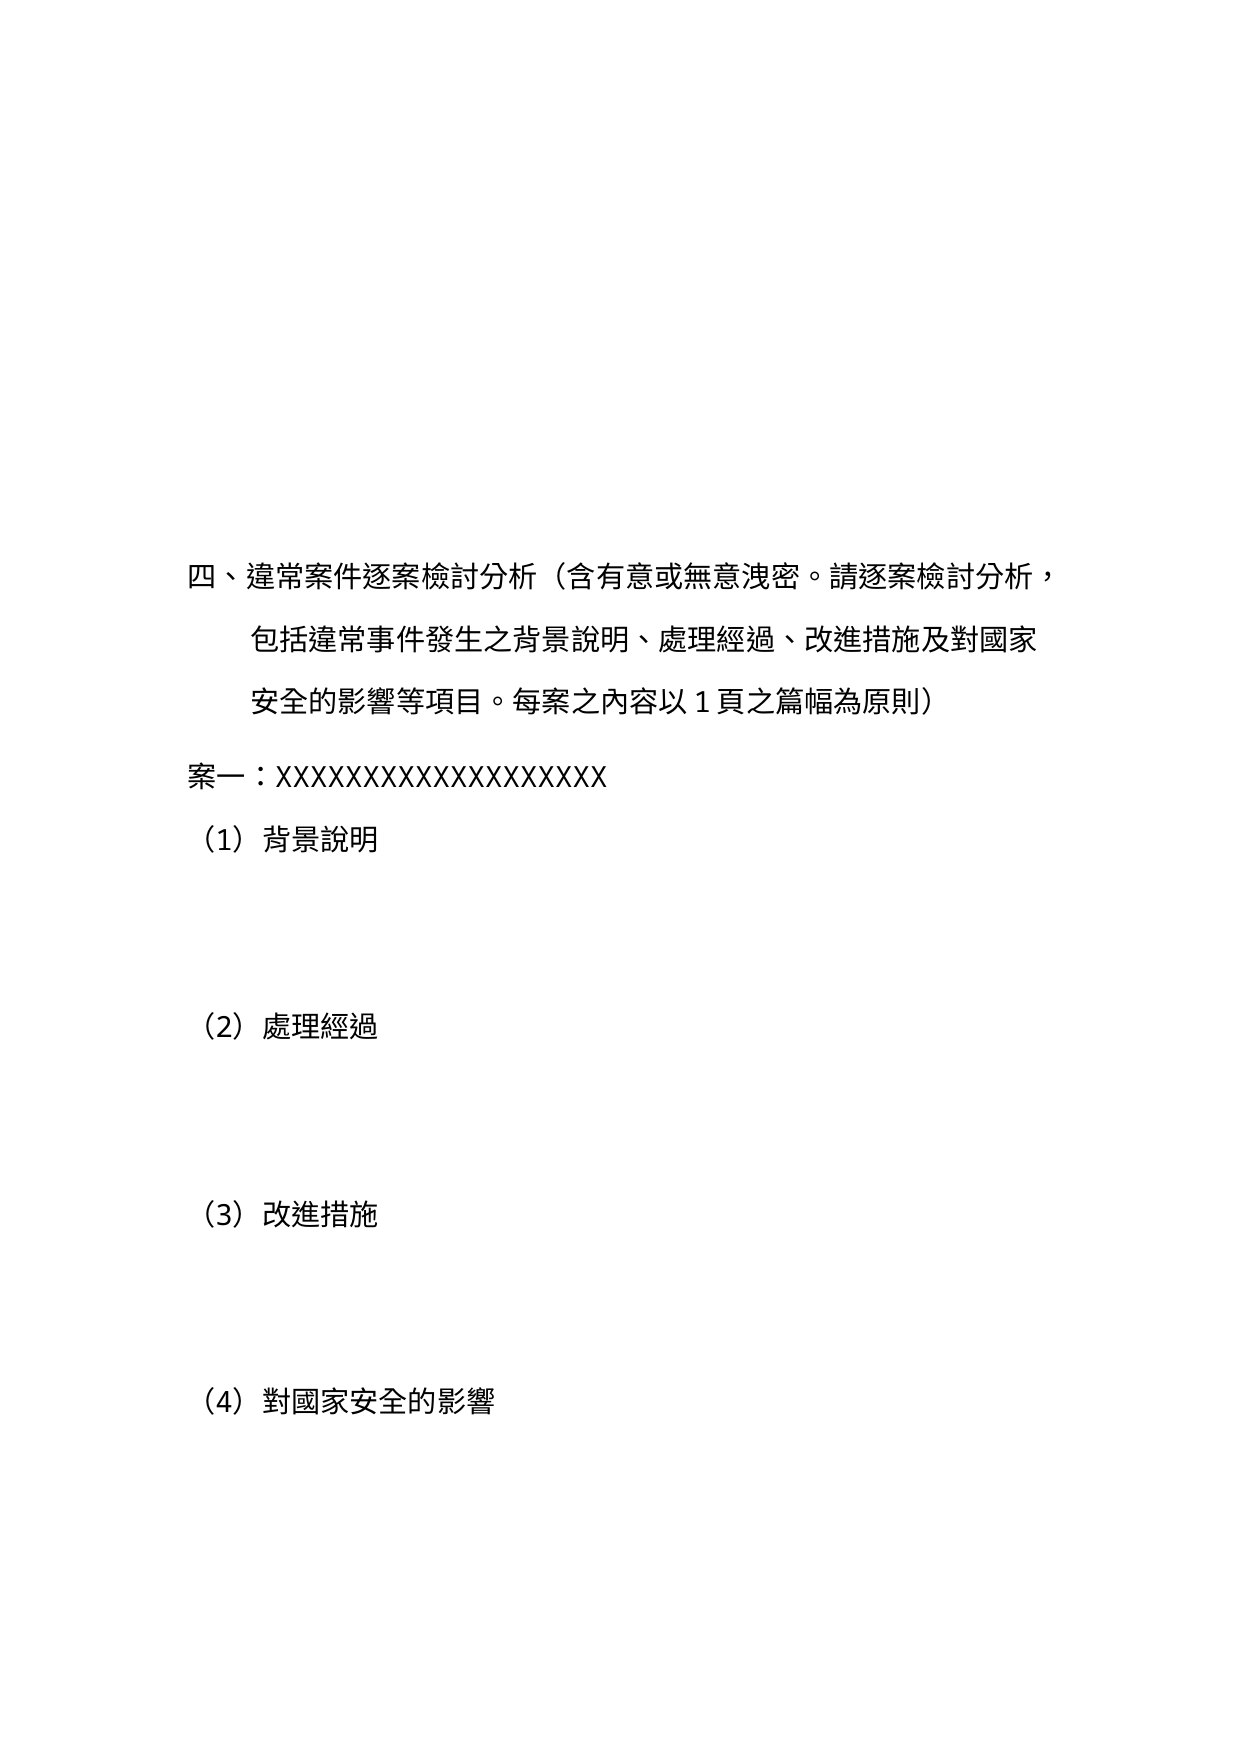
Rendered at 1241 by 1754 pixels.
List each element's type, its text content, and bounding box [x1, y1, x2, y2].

text 案一：XXXXXXXXXXXXXXXXXXX [187, 733, 1053, 796]
text （1）背景說明 [186, 796, 1053, 858]
text 四、違常案件逐案檢討分析（含有意或無意洩密。請逐案檢討分析，包括違常事件發生之背景說明、處理經過、改進措施及對國家安全的影響等項目。每案之內容以1頁之篇幅為原則） [187, 533, 1053, 721]
text （2）處理經過 [186, 983, 1053, 1046]
text （3）改進措施 [186, 1171, 1053, 1233]
text （4）對國家安全的影響 [186, 1358, 1053, 1421]
